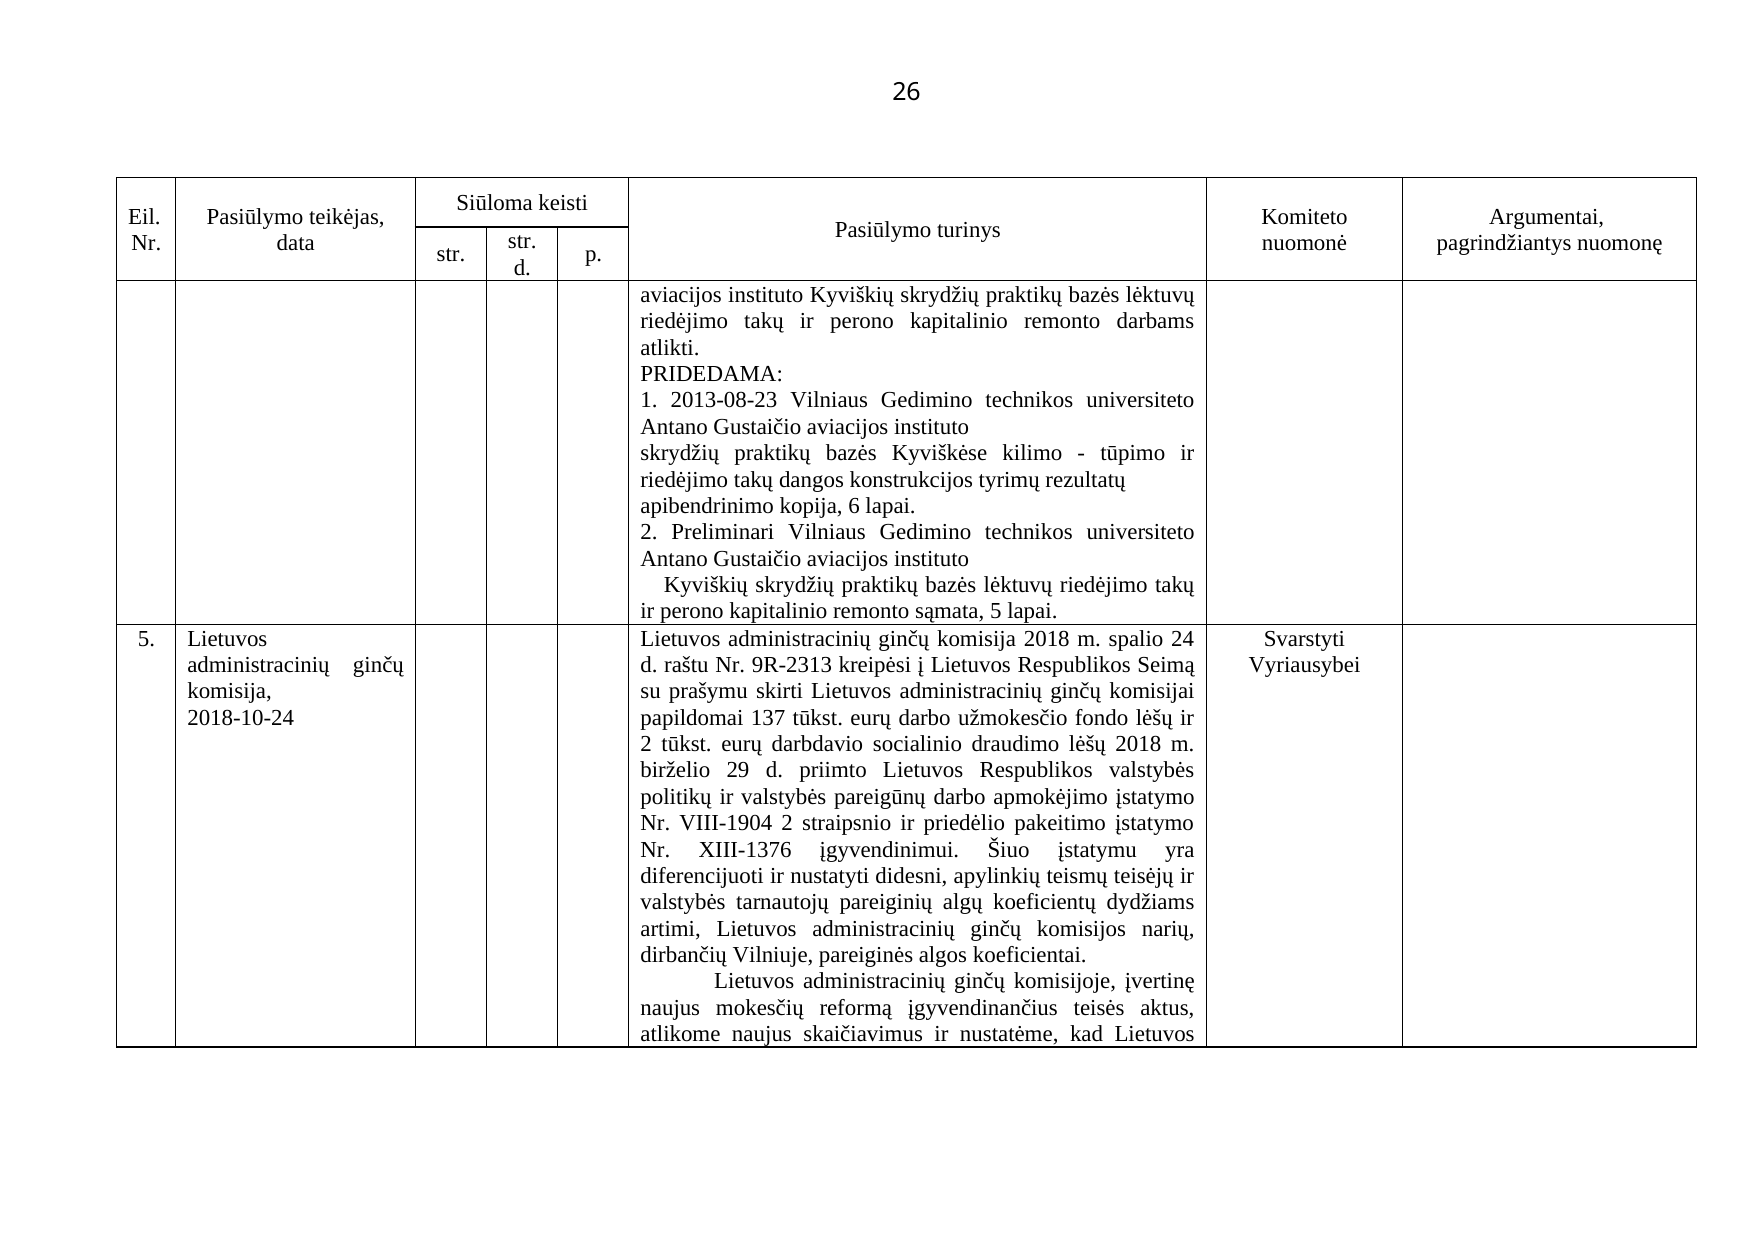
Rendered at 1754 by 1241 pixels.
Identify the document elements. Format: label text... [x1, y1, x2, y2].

table_cell [487, 625, 557, 1046]
table_header Argumentai, pagrindžiantys nuomonę [1403, 178, 1696, 280]
table_cell [1403, 281, 1696, 624]
table_cell [1207, 281, 1402, 624]
table_cell [558, 625, 628, 1046]
table_cell aviacijos instituto Kyviškių skrydžių praktikų bazės lėktuvų riedėjimo takų ir perono kapitalinio remonto darbams atlikti. PRIDEDAMA: 1. 2013-08-23 Vilniaus Gedimino technikos universiteto Antano Gustaičio aviacijos instituto skrydžių praktikų bazės Kyviškėse kilimo - tūpimo ir riedėjimo takų dangos konstrukcijos tyrimų rezultatų apibendrinimo kopija, 6 lapai. 2. Preliminari Vilniaus Gedimino technikos universiteto Antano Gustaičio aviacijos instituto Kyviškių skrydžių praktikų bazės lėktuvų riedėjimo takų ir perono kapitalinio remonto sąmata, 5 lapai. [629, 281, 1206, 624]
table_cell [558, 281, 628, 624]
table_cell str. d. [487, 228, 557, 280]
table_cell [416, 281, 486, 624]
table_header Siūloma keisti [416, 178, 628, 226]
table_header Pasiūlymo turinys [629, 178, 1206, 280]
table_cell 5. [117, 625, 175, 1046]
table_header Eil. Nr. [117, 178, 175, 280]
table_cell Lietuvos administracinių ginčų komisija, 2018-10-24 [176, 625, 415, 1046]
table_header Pasiūlymo teikėjas, data [176, 178, 415, 280]
table_cell Lietuvos administracinių ginčų komisija 2018 m. spalio 24 d. raštu Nr. 9R-2313 kreipėsi į Lietuvos Respublikos Seimą su prašymu skirti Lietuvos administracinių ginčų komisijai papildomai 137 tūkst. eurų darbo užmokesčio fondo lėšų ir 2 tūkst. eurų darbdavio socialinio draudimo lėšų 2018 m. birželio 29 d. priimto Lietuvos Respublikos valstybės politikų ir valstybės pareigūnų darbo apmokėjimo įstatymo Nr. VIII-1904 2 straipsnio ir priedėlio pakeitimo įstatymo Nr. XIII-1376 įgyvendinimui. Šiuo įstatymu yra diferencijuoti ir nustatyti didesni, apylinkių teismų teisėjų ir valstybės tarnautojų pareiginių algų koeficientų dydžiams artimi, Lietuvos administracinių ginčų komisijos narių, dirbančių Vilniuje, pareiginės algos koeficientai. Lietuvos administracinių ginčų komisijoje, įvertinę naujus mokesčių reformą įgyvendinančius teisės aktus, atlikome naujus skaičiavimus ir nustatėme, kad Lietuvos [629, 625, 1206, 1046]
table_cell [176, 281, 415, 624]
table_cell Svarstyti Vyriausybei [1207, 625, 1402, 1046]
table_cell [487, 281, 557, 624]
table_cell str. [416, 228, 486, 280]
table_cell [117, 281, 175, 624]
table_cell p. [558, 228, 628, 280]
table_cell [416, 625, 486, 1046]
table_header Komiteto nuomonė [1207, 178, 1402, 280]
table_cell [1403, 625, 1696, 1046]
